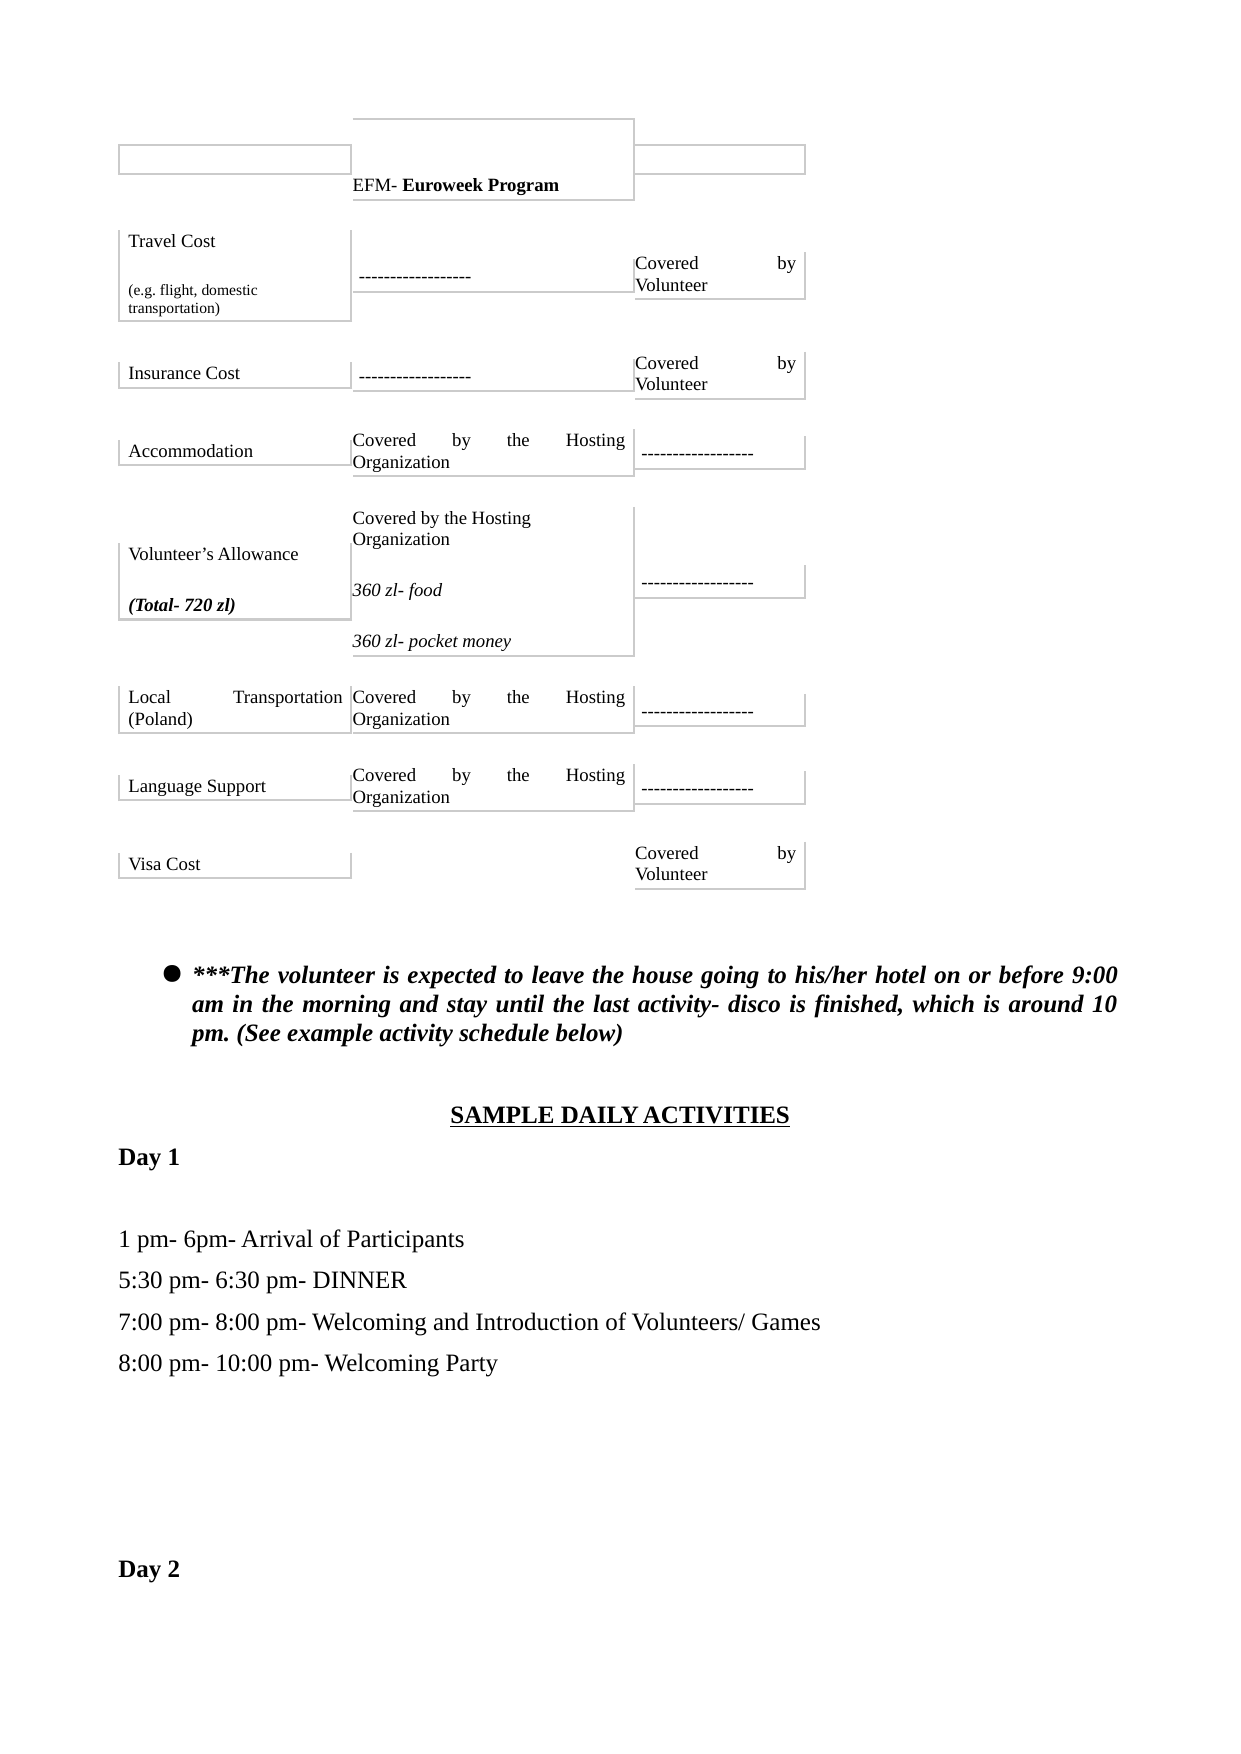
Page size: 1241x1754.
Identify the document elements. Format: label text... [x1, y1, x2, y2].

text 8:00 pm- 10:00 pm- Welcoming Party [118, 1348, 1122, 1377]
table_header [353, 201, 635, 230]
table_header EFM- Euroweek Program [353, 120, 633, 199]
table_header [635, 146, 804, 173]
table_cell Volunteer’s Allowance (Total- 720 zl) [118, 507, 352, 618]
table_cell Travel Cost (e.g. flight, domestic transportation) [120, 230, 350, 320]
table_header [120, 146, 350, 173]
table_cell [118, 734, 352, 764]
table_cell ------------------ [635, 507, 806, 597]
table_header [635, 175, 806, 230]
list ***The volunteer is expected to leave the house going to his/her hotel on or before 9:00 am in the morning and stay until the last activity- disco is finished, which is around 10 pm. (See example activity schedule below) [162, 961, 1122, 1047]
table_cell Covered by Volunteer [635, 352, 804, 398]
table_cell [118, 801, 352, 842]
table_cell Covered by the Hosting Organization 360 zl- food 360 zl- pocket money [353, 507, 633, 655]
table_cell ------------------ [353, 392, 635, 429]
table_cell [353, 812, 635, 842]
table_cell ------------------ [353, 230, 635, 291]
text SAMPLE DAILY ACTIVITIES [118, 1101, 1122, 1129]
table_cell ------------------ [635, 686, 806, 725]
table_cell ------------------ [635, 805, 806, 842]
table_cell [635, 400, 806, 429]
table_cell [635, 890, 806, 919]
table_cell ------------------ [635, 727, 806, 764]
table_cell [118, 879, 352, 919]
table_cell [353, 657, 635, 686]
table_cell Language Support [118, 764, 352, 799]
table_header [635, 118, 806, 144]
text Day 1 [118, 1142, 1122, 1171]
table_cell ------------------ [635, 470, 806, 507]
table_cell [118, 621, 352, 686]
table_cell Covered by the Hosting Organization [353, 686, 633, 732]
table_cell Covered by Volunteer [635, 842, 804, 888]
table_cell [118, 466, 352, 507]
table_cell Local Transportation (Poland) [120, 686, 350, 732]
text 1 pm- 6pm- Arrival of Participants [118, 1224, 1122, 1253]
table_cell [118, 322, 352, 352]
table_cell Accommodation [118, 429, 352, 464]
table_cell ------------------ [353, 352, 635, 390]
table_header [118, 118, 352, 144]
text 5:30 pm- 6:30 pm- DINNER [118, 1266, 1122, 1294]
table_cell ------------------ [635, 599, 806, 686]
table_cell Covered by the Hosting Organization [353, 764, 633, 810]
table_cell Visa Cost [118, 842, 352, 877]
table_cell ------------------ [353, 293, 635, 352]
table_cell Covered by Volunteer [635, 230, 806, 298]
table_cell Covered by the Hosting Organization [353, 429, 633, 475]
table_header [118, 175, 352, 230]
table_cell [353, 734, 635, 764]
table_cell [353, 477, 635, 507]
text Day 2 [118, 1554, 1122, 1583]
table_cell ------------------ [635, 429, 806, 468]
table_cell Insurance Cost [118, 352, 352, 387]
table_cell [118, 389, 352, 429]
table_cell [353, 842, 635, 919]
text 7:00 pm- 8:00 pm- Welcoming and Introduction of Volunteers/ Games [118, 1307, 1122, 1336]
table_cell [635, 300, 806, 352]
table_cell ------------------ [635, 764, 806, 803]
